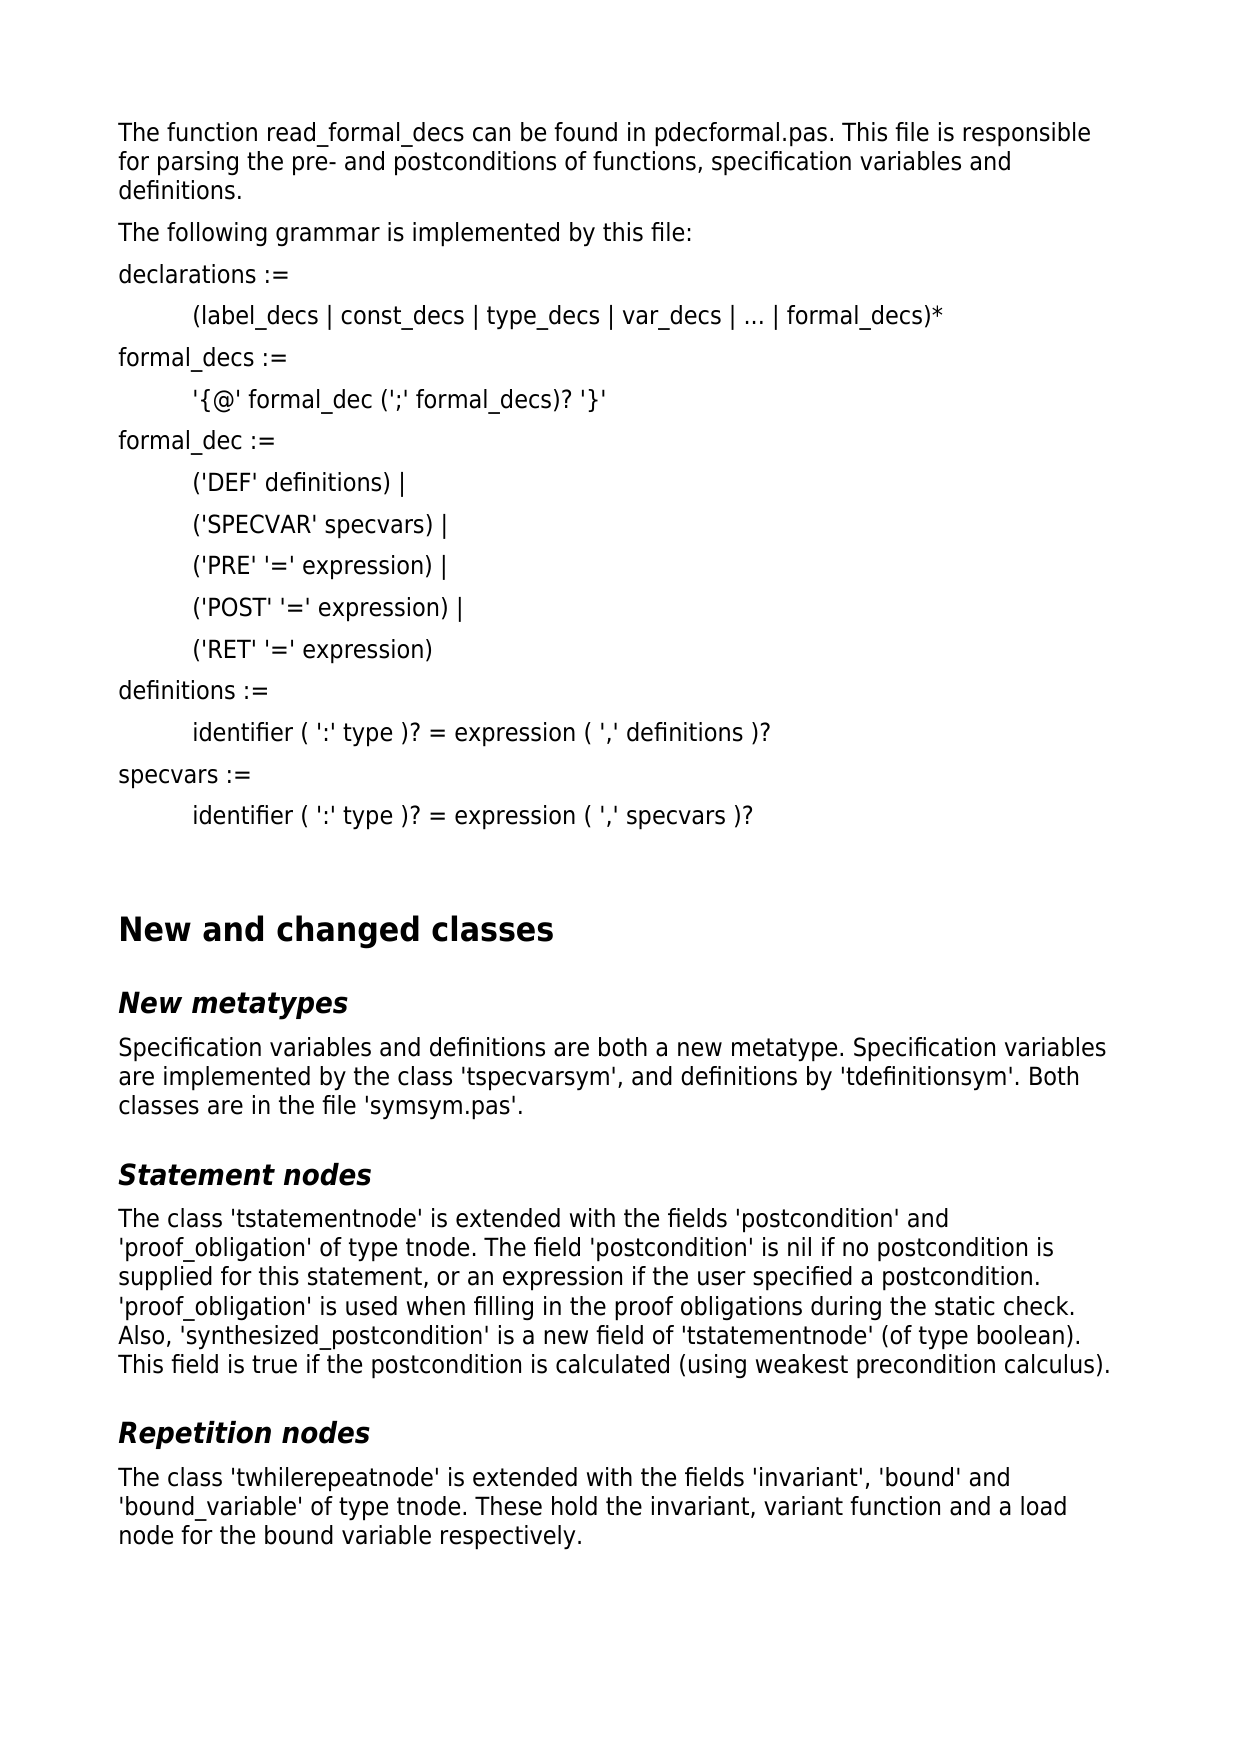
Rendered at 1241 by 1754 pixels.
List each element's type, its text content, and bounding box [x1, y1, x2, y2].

subtitle Repetition nodes [118, 1417, 1122, 1451]
subtitle New and changed classes [118, 910, 1122, 949]
text The function read_formal_decs can be found in pdecformal.pas. This file is responsible for parsing the pre- and postconditions of functions, specification variables and definitions. [118, 118, 1122, 206]
text ('RET' '=' expression) [118, 635, 1122, 664]
text declarations := [118, 260, 1122, 289]
text '{@' formal_dec (';' formal_decs)? '}' [118, 385, 1122, 414]
text specvars := [118, 760, 1122, 789]
text ('POST' '=' expression) | [118, 593, 1122, 622]
text Specification variables and definitions are both a new metatype. Specification variables are implemented by the class 'tspecvarsym', and definitions by 'tdefinitionsym'. Both classes are in the file 'symsym.pas'. [118, 1033, 1122, 1120]
text ('SPECVAR' specvars) | [118, 510, 1122, 539]
text ('DEF' definitions) | [118, 468, 1122, 497]
subtitle Statement nodes [118, 1158, 1122, 1192]
text identifier ( ':' type )? = expression ( ',' specvars )? [118, 801, 1122, 831]
text formal_dec := [118, 426, 1122, 456]
subtitle New metatypes [118, 986, 1122, 1020]
text The class 'tstatementnode' is extended with the fields 'postcondition' and 'proof_obligation' of type tnode. The field 'postcondition' is nil if no postcondition is supplied for this statement, or an expression if the user specified a postcondition. 'proof_obligation' is used when filling in the proof obligations during the static check. Also, 'synthesized_postcondition' is a new field of 'tstatementnode' (of type boolean). This field is true if the postcondition is calculated (using weakest precondition calculus). [118, 1204, 1122, 1379]
text formal_decs := [118, 343, 1122, 372]
text The class 'twhilerepeatnode' is extended with the fields 'invariant', 'bound' and 'bound_variable' of type tnode. These hold the invariant, variant function and a load node for the bound variable respectively. [118, 1463, 1122, 1551]
text identifier ( ':' type )? = expression ( ',' definitions )? [118, 718, 1122, 747]
text The following grammar is implemented by this file: [118, 218, 1122, 247]
text definitions := [118, 676, 1122, 706]
text (label_decs | const_decs | type_decs | var_decs | ... | formal_decs)* [118, 301, 1122, 331]
text ('PRE' '=' expression) | [118, 551, 1122, 581]
